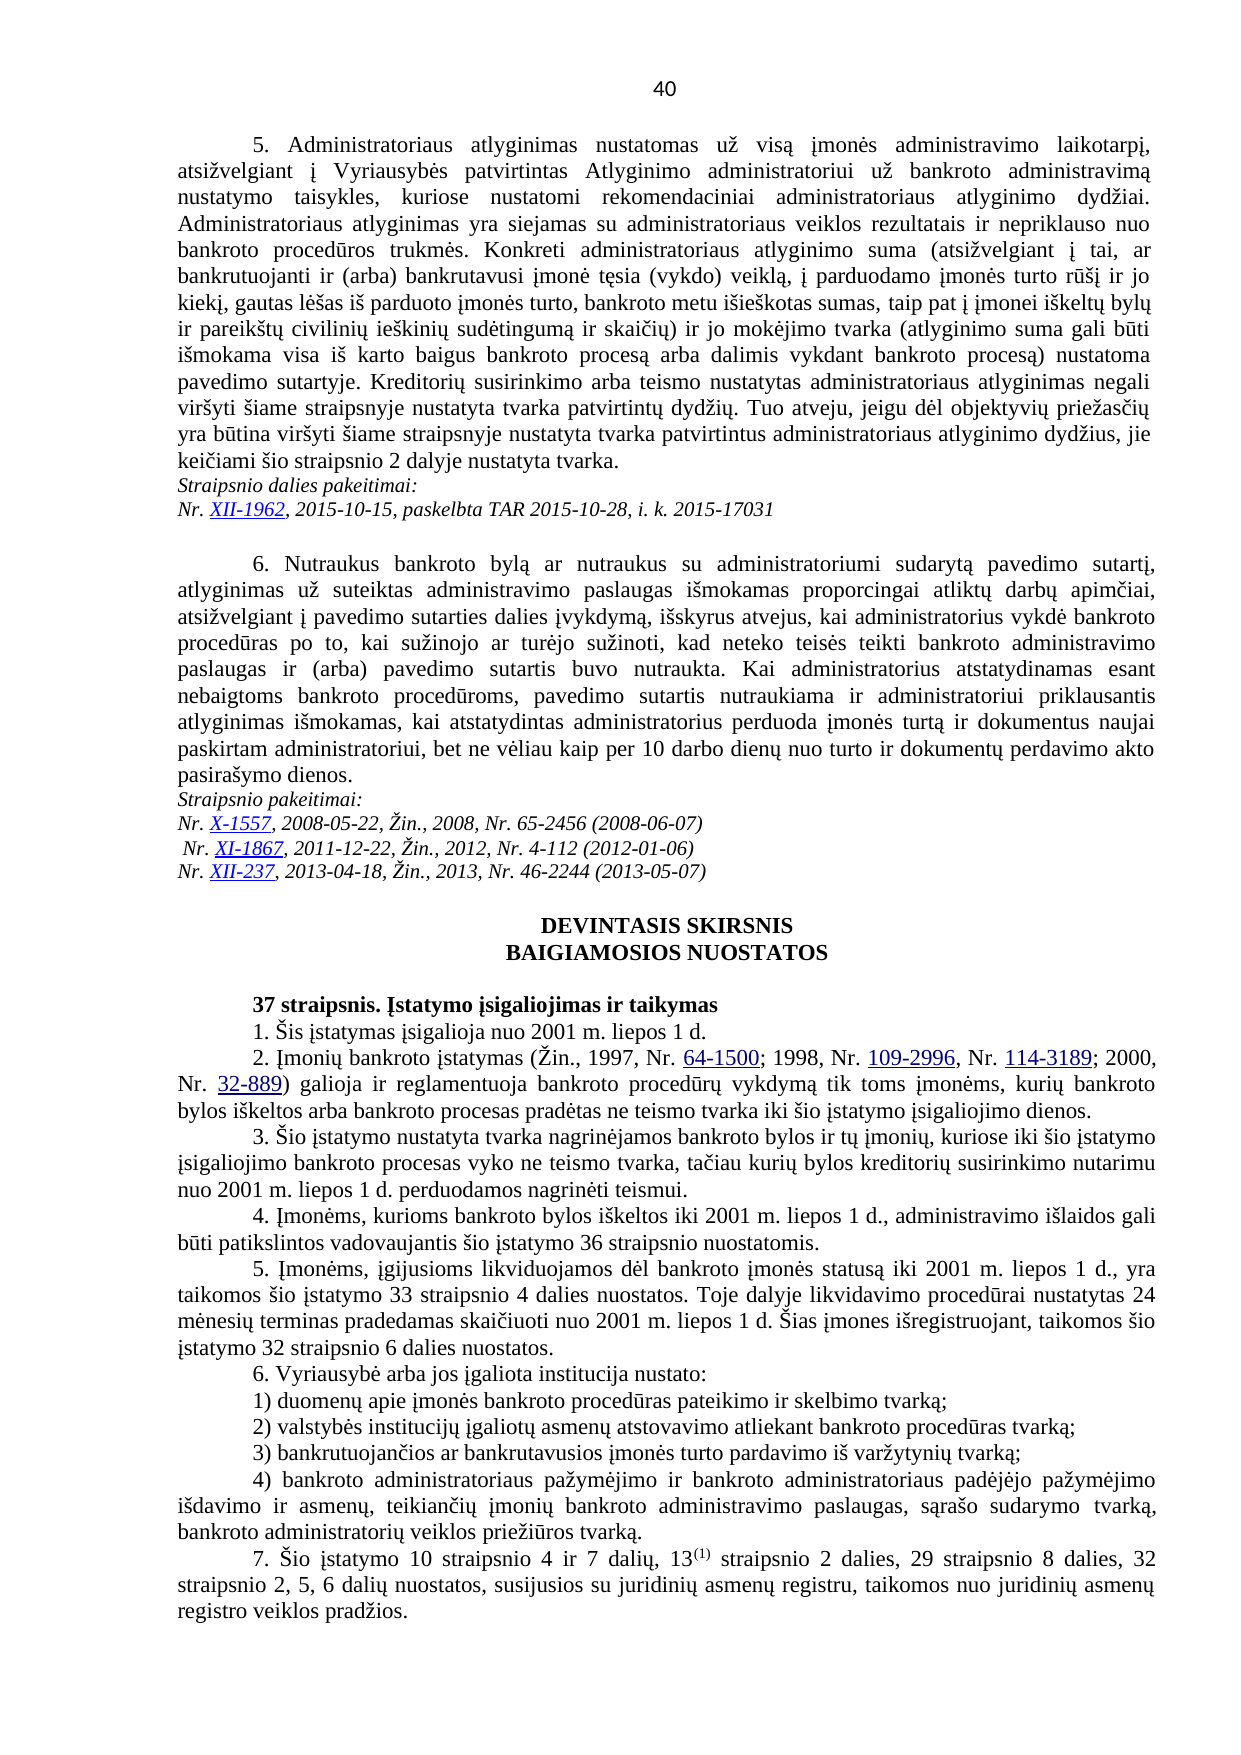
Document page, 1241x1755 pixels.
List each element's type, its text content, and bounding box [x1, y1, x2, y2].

text BAIGIAMOsios Nuostatos [177, 939, 1157, 965]
text 37 straipsnis. Įstatymo įsigaliojimas ir taikymas [177, 991, 1157, 1018]
text 4) bankroto administratoriaus pažymėjimo ir bankroto administratoriaus padėjėjo pažymėjimo išdavimo ir asmenų, teikiančių įmonių bankroto administravimo paslaugas, sąrašo sudarymo tvarką, bankroto administratorių veiklos priežiūros tvarką. [177, 1466, 1157, 1545]
text 1. Šis įstatymas įsigalioja nuo 2001 m. liepos 1 d. [177, 1018, 1157, 1044]
text Nr. XII-237, 2013-04-18, Žin., 2013, Nr. 46-2244 (2013-05-07) [177, 859, 1157, 883]
text 7. Šio įstatymo 10 straipsnio 4 ir 7 dalių, 13(1) straipsnio 2 dalies, 29 straipsnio 8 dalies, 32 straipsnio 2, 5, 6 dalių nuostatos, susijusios su juridinių asmenų registru, taikomos nuo juridinių asmenų registro veiklos pradžios. [177, 1545, 1157, 1624]
text Straipsnio dalies pakeitimai: [177, 473, 1152, 497]
text 6. Vyriausybė arba jos įgaliota institucija nustato: [177, 1360, 1157, 1387]
text Nr. XII-1962, 2015-10-15, paskelbta TAR 2015-10-28, i. k. 2015-17031 [177, 497, 1152, 521]
text Straipsnio pakeitimai: [177, 787, 1157, 811]
text 3) bankrutuojančios ar bankrutavusios įmonės turto pardavimo iš varžytynių tvarką; [177, 1439, 1157, 1466]
text 5. Administratoriaus atlyginimas nustatomas už visą įmonės administravimo laikotarpį, atsižvelgiant į Vyriausybės patvirtintas Atlyginimo administratoriui už bankroto administravimą nustatymo taisykles, kuriose nustatomi rekomendaciniai administratoriaus atlyginimo dydžiai. Administratoriaus atlyginimas yra siejamas su administratoriaus veiklos rezultatais ir nepriklauso nuo bankroto procedūros trukmės. Konkreti administratoriaus atlyginimo suma (atsižvelgiant į tai, ar bankrutuojanti ir (arba) bankrutavusi įmonė tęsia (vykdo) veiklą, į parduodamo įmonės turto rūšį ir jo kiekį, gautas lėšas iš parduoto įmonės turto, bankroto metu išieškotas sumas, taip pat į įmonei iškeltų bylų ir pareikštų civilinių ieškinių sudėtingumą ir skaičių) ir jo mokėjimo tvarka (atlyginimo suma gali būti išmokama visa iš karto baigus bankroto procesą arba dalimis vykdant bankroto procesą) nustatoma pavedimo sutartyje. Kreditorių susirinkimo arba teismo nustatytas administratoriaus atlyginimas negali viršyti šiame straipsnyje nustatyta tvarka patvirtintų dydžių. Tuo atveju, jeigu dėl objektyvių priežasčių yra būtina viršyti šiame straipsnyje nustatyta tvarka patvirtintus administratoriaus atlyginimo dydžius, jie keičiami šio straipsnio 2 dalyje nustatyta tvarka. [177, 131, 1152, 473]
text 4. Įmonėms, kurioms bankroto bylos iškeltos iki 2001 m. liepos 1 d., administravimo išlaidos gali būti patikslintos vadovaujantis šio įstatymo 36 straipsnio nuostatomis. [177, 1202, 1157, 1255]
text 2) valstybės institucijų įgaliotų asmenų atstovavimo atliekant bankroto procedūras tvarką; [177, 1413, 1157, 1439]
text 6. Nutraukus bankroto bylą ar nutraukus su administratoriumi sudarytą pavedimo sutartį, atlyginimas už suteiktas administravimo paslaugas išmokamas proporcingai atliktų darbų apimčiai, atsižvelgiant į pavedimo sutarties dalies įvykdymą, išskyrus atvejus, kai administratorius vykdė bankroto procedūras po to, kai sužinojo ar turėjo sužinoti, kad neteko teisės teikti bankroto administravimo paslaugas ir (arba) pavedimo sutartis buvo nutraukta. Kai administratorius atstatydinamas esant nebaigtoms bankroto procedūroms, pavedimo sutartis nutraukiama ir administratoriui priklausantis atlyginimas išmokamas, kai atstatydintas administratorius perduoda įmonės turtą ir dokumentus naujai paskirtam administratoriui, bet ne vėliau kaip per 10 darbo dienų nuo turto ir dokumentų perdavimo akto pasirašymo dienos. [177, 550, 1157, 787]
text 2. Įmonių bankroto įstatymas (Žin., 1997, Nr. 64-1500; 1998, Nr. 109-2996, Nr. 114-3189; 2000, Nr. 32-889) galioja ir reglamentuoja bankroto procedūrų vykdymą tik toms įmonėms, kurių bankroto bylos iškeltos arba bankroto procesas pradėtas ne teismo tvarka iki šio įstatymo įsigaliojimo dienos. [177, 1044, 1157, 1123]
text DEvintasis SKIRSNIS [177, 912, 1157, 939]
text Nr. X-1557, 2008-05-22, Žin., 2008, Nr. 65-2456 (2008-06-07) Nr. XI-1867, 2011-12-22, Žin., 2012, Nr. 4-112 (2012-01-06) [177, 811, 1152, 859]
text 1) duomenų apie įmonės bankroto procedūras pateikimo ir skelbimo tvarką; [177, 1387, 1157, 1413]
text 5. Įmonėms, įgijusioms likviduojamos dėl bankroto įmonės statusą iki 2001 m. liepos 1 d., yra taikomos šio įstatymo 33 straipsnio 4 dalies nuostatos. Toje dalyje likvidavimo procedūrai nustatytas 24 mėnesių terminas pradedamas skaičiuoti nuo 2001 m. liepos 1 d. Šias įmones išregistruojant, taikomos šio įstatymo 32 straipsnio 6 dalies nuostatos. [177, 1255, 1157, 1360]
text 3. Šio įstatymo nustatyta tvarka nagrinėjamos bankroto bylos ir tų įmonių, kuriose iki šio įstatymo įsigaliojimo bankroto procesas vyko ne teismo tvarka, tačiau kurių bylos kreditorių susirinkimo nutarimu nuo 2001 m. liepos 1 d. perduodamos nagrinėti teismui. [177, 1123, 1157, 1202]
